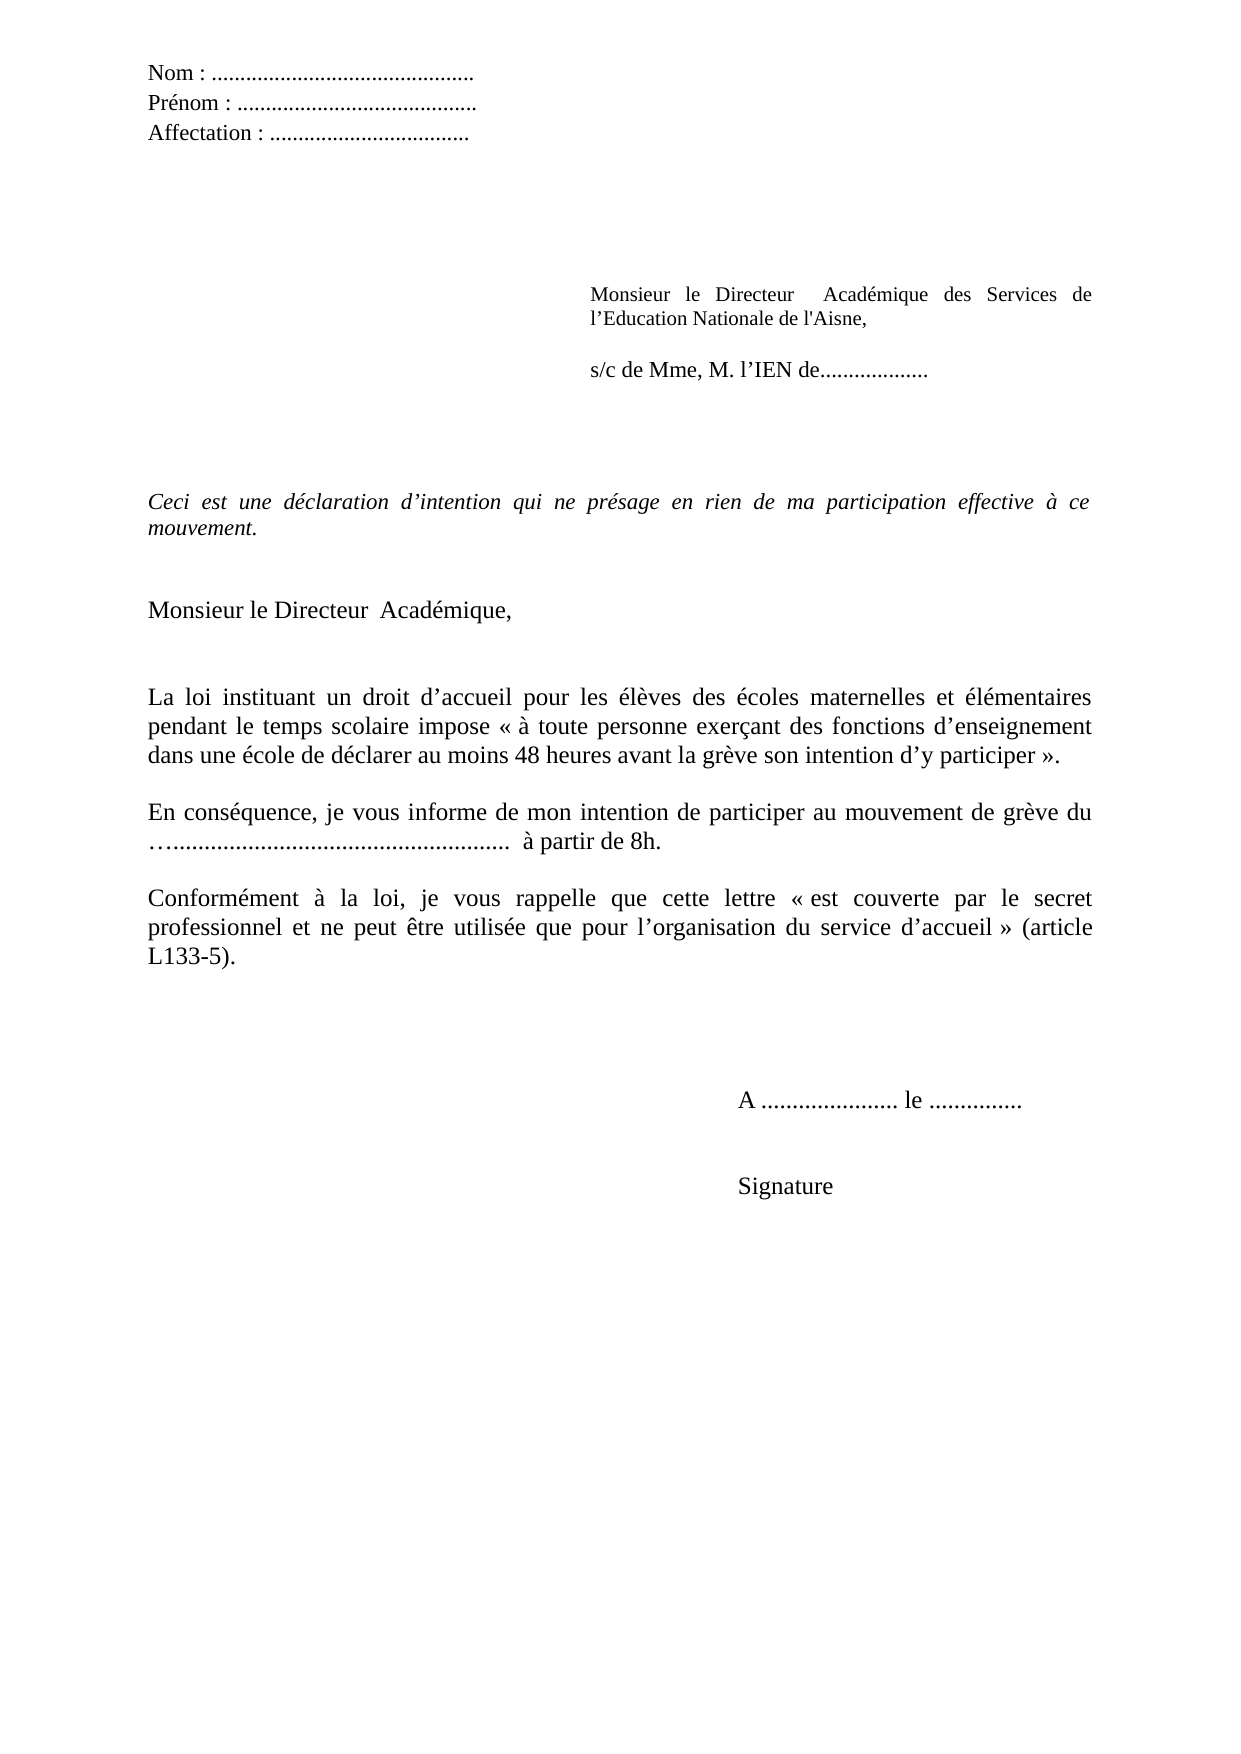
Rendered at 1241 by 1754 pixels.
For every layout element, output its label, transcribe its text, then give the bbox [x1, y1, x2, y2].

text A ...................... le ............... [148, 1085, 1093, 1113]
text Prénom : .......................................... [148, 89, 1093, 116]
text En conséquence, je vous informe de mon intention de participer au mouvement de grève du …...................................................... à partir de 8h. [148, 797, 1093, 855]
text Monsieur le Directeur Académique des Services de l’Education Nationale de l'Aisne, [590, 281, 1093, 329]
text La loi instituant un droit d’accueil pour les élèves des écoles maternelles et élémentaires pendant le temps scolaire impose « à toute personne exerçant des fonctions d’enseignement dans une école de déclarer au moins 48 heures avant la grève son intention d’y participer ». [148, 682, 1093, 768]
text Ceci est une déclaration d’intention qui ne présage en rien de ma participation effective à ce mouvement. [148, 488, 1093, 540]
text Monsieur le Directeur Académique, [148, 596, 1093, 624]
text Signature [148, 1171, 1093, 1200]
text Nom : .............................................. [148, 59, 1093, 85]
text s/c de Mme, M. l’IEN de................... [148, 356, 1093, 382]
text Affectation : ................................... [148, 119, 1093, 146]
text Conformément à la loi, je vous rappelle que cette lettre « est couverte par le secret professionnel et ne peut être utilisée que pour l’organisation du service d’accueil » (article L133-5). [148, 883, 1093, 970]
